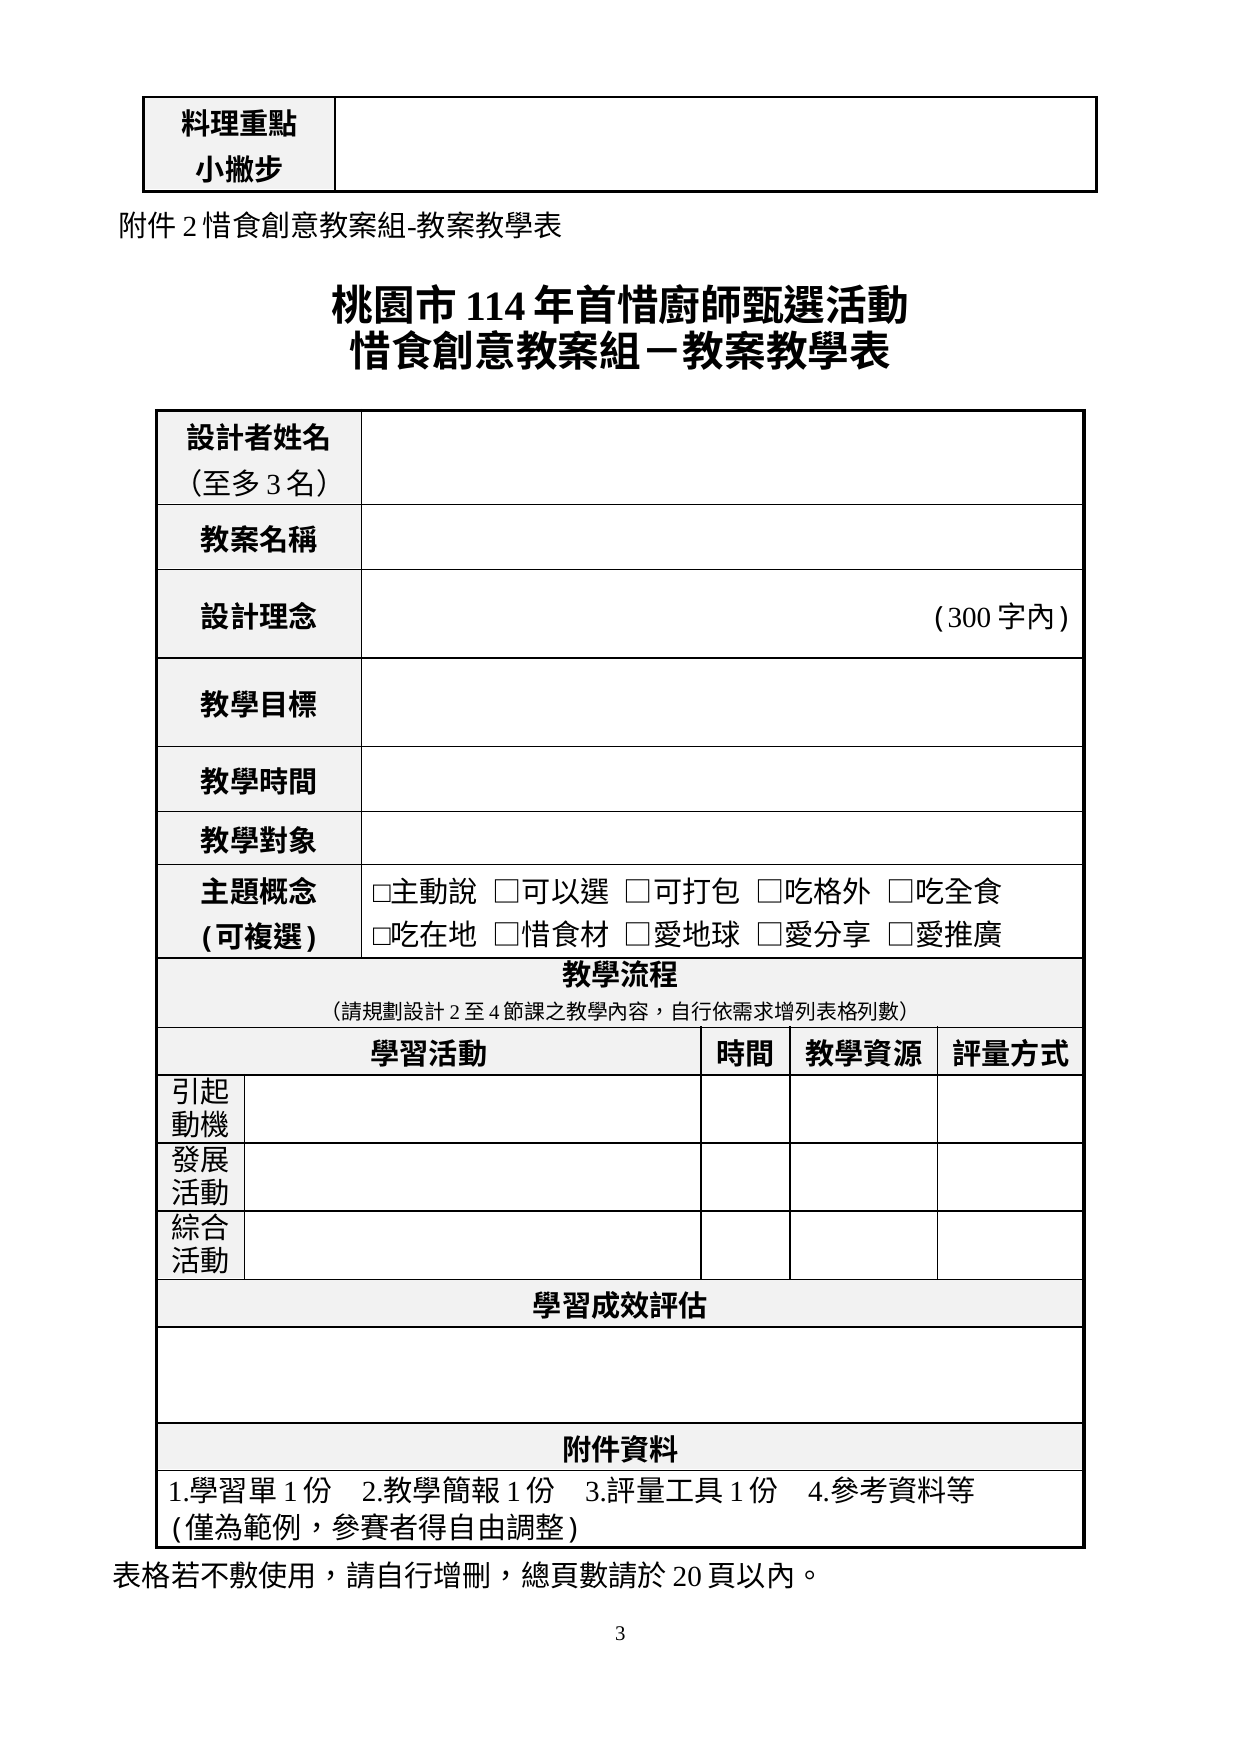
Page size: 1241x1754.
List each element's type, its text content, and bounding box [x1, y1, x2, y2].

table_cell [362, 505, 1082, 568]
table_cell [702, 1144, 789, 1210]
table_cell 發展 活動 [158, 1144, 244, 1210]
table_cell [702, 1076, 789, 1142]
table_cell [336, 98, 1095, 189]
table_cell [245, 1076, 700, 1142]
table_cell [791, 1144, 937, 1210]
table_cell 教學流程 （請規劃設計2至4節課之教學內容，自行依需求增列表格列數） [158, 959, 1082, 1026]
table_cell 教案名稱 [158, 505, 361, 568]
table_cell [938, 1144, 1082, 1210]
table_cell 教學對象 [158, 812, 361, 864]
table_cell [245, 1144, 700, 1210]
text [103, 202, 598, 259]
text 附件2惜食創意教案組-教案教學表 [118, 210, 583, 243]
table_cell 學習活動 [158, 1028, 700, 1074]
table_header [362, 412, 1082, 503]
table_cell 綜合 活動 [158, 1212, 244, 1278]
table_cell 1.學習單1份 2.教學簡報1份 3.評量工具1份 4.參考資料等 (僅為範例，參賽者得自由調整) [158, 1471, 1082, 1546]
table_cell [791, 1212, 937, 1278]
table_cell [362, 747, 1082, 811]
table_cell 教學目標 [158, 659, 361, 746]
text 表格若不敷使用，請自行增刪，總頁數請於20頁以內。 [112, 1549, 1128, 1595]
table_cell 料理重點 小撇步 [145, 98, 334, 189]
table_cell [938, 1212, 1082, 1278]
table_cell 教學資源 [791, 1028, 937, 1074]
table_cell [362, 659, 1082, 746]
table_cell 附件資料 [158, 1424, 1082, 1469]
table_header 設計者姓名 （至多3名） [158, 412, 361, 503]
table_cell 學習成效評估 [158, 1280, 1082, 1326]
table_cell 引起 動機 [158, 1076, 244, 1142]
table_cell [702, 1212, 789, 1278]
table_cell 設計理念 [158, 570, 361, 657]
table_cell 時間 [702, 1028, 789, 1074]
table_cell (300字內) [362, 570, 1082, 657]
table_cell [245, 1212, 700, 1278]
table_cell [362, 812, 1082, 864]
table_cell 教學時間 [158, 747, 361, 811]
table_cell 評量方式 [938, 1028, 1082, 1074]
text 惜食創意教案組－教案教學表 [112, 329, 1128, 375]
table_cell 主題概念 (可複選) [158, 865, 361, 957]
table_cell [938, 1076, 1082, 1142]
table_cell □主動說 □可以選 □可打包 □吃格外 □吃全食 □吃在地 □惜食材 □愛地球 □愛分享 □愛推廣 [362, 865, 1082, 957]
table_cell [158, 1328, 1082, 1422]
text 桃園市114年首惜廚師甄選活動 [112, 284, 1128, 329]
table_cell [791, 1076, 937, 1142]
